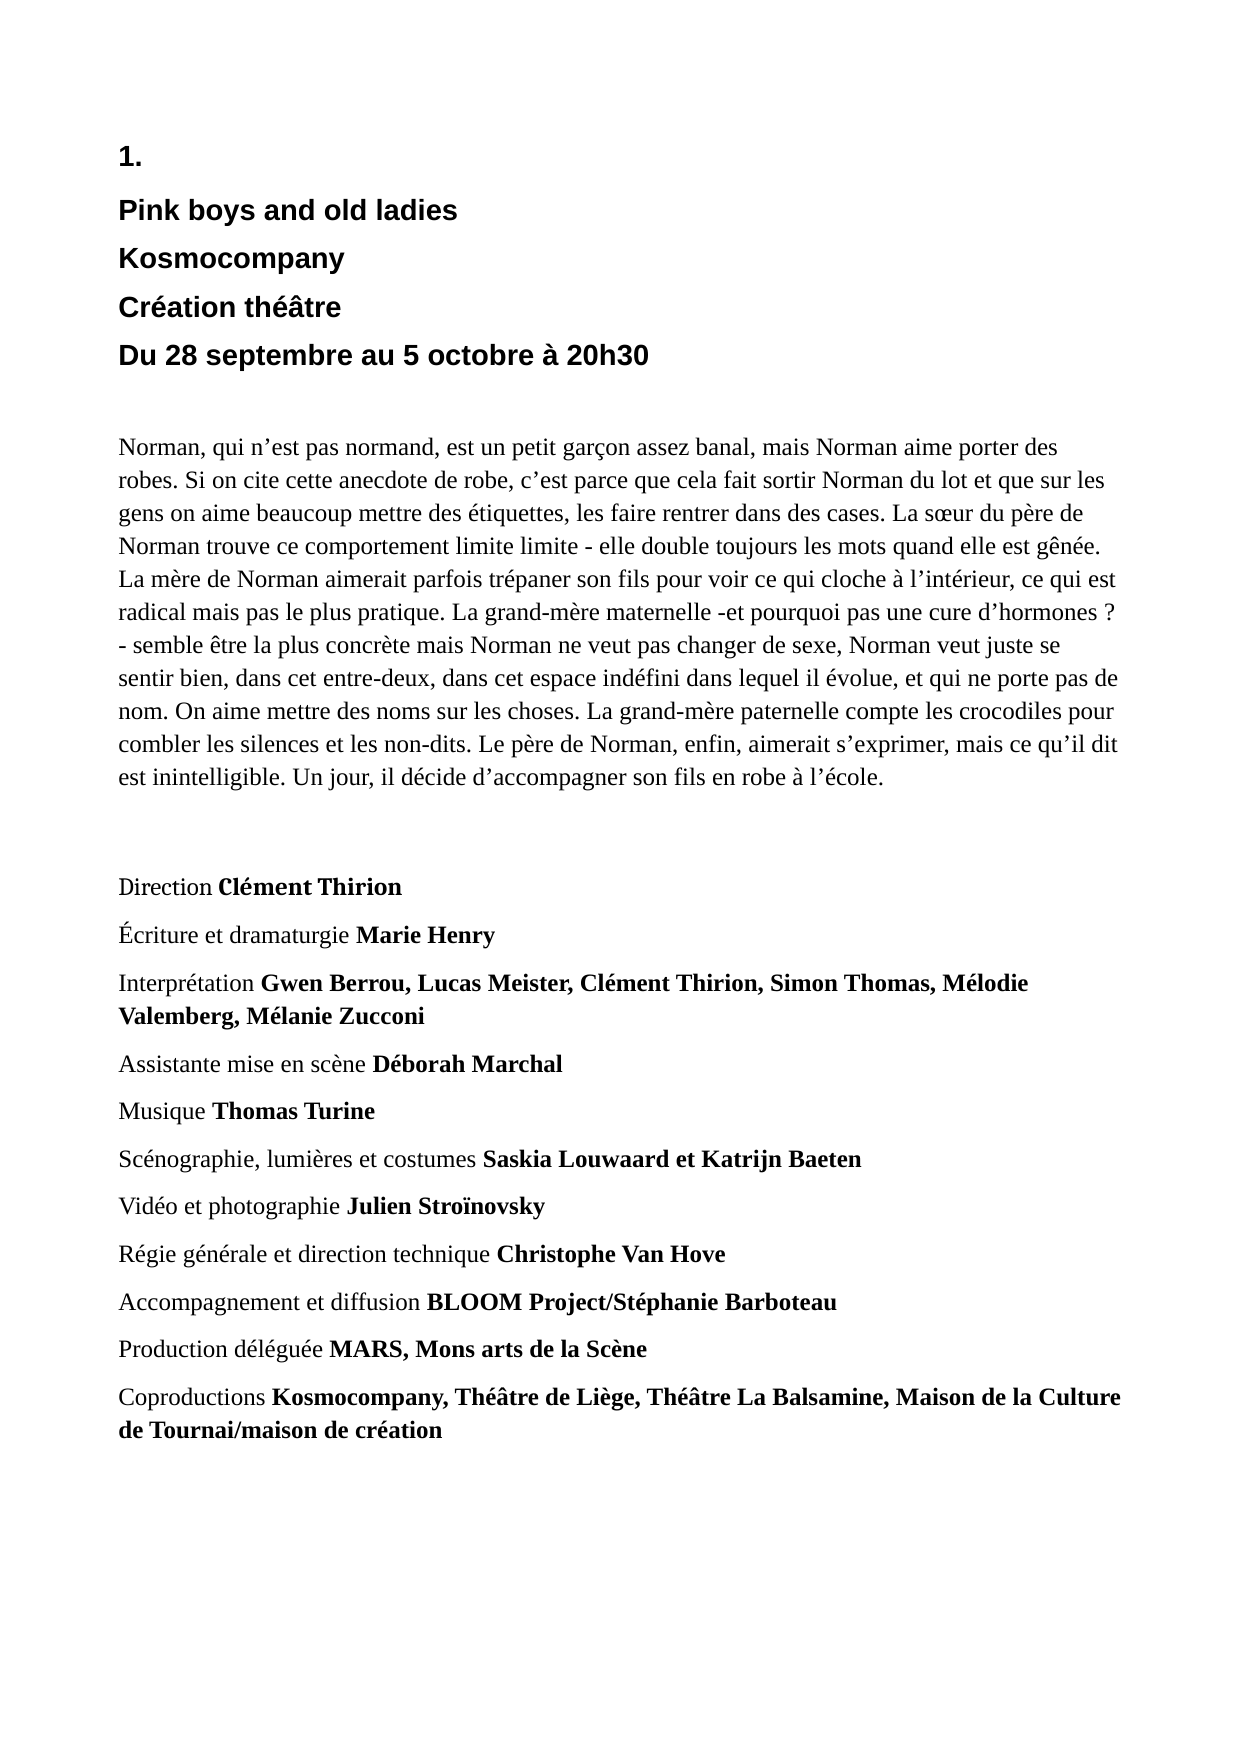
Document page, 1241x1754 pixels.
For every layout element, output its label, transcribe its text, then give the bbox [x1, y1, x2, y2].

text Scénographie, lumières et costumes Saskia Louwaard et Katrijn Baeten [118, 1144, 1122, 1173]
text Écriture et dramaturgie Marie Henry [118, 920, 1122, 949]
subtitle Création théâtre [118, 289, 1122, 323]
subtitle Du 28 septembre au 5 octobre à 20h30 [118, 338, 1122, 371]
text Production déléguée MARS, Mons arts de la Scène [118, 1334, 1122, 1363]
text Assistante mise en scène Déborah Marchal [118, 1049, 1122, 1077]
subtitle Pink boys and old ladies [118, 193, 1122, 227]
text Vidéo et photographie Julien Stroïnovsky [118, 1191, 1122, 1220]
text Régie générale et direction technique Christophe Van Hove [118, 1239, 1122, 1268]
text Coproductions Kosmocompany, Théâtre de Liège, Théâtre La Balsamine, Maison de la Culture de Tournai/maison de création [118, 1382, 1122, 1444]
subtitle 1. [118, 139, 1122, 172]
text Interprétation Gwen Berrou, Lucas Meister, Clément Thirion, Simon Thomas, Mélodie Valemberg, Mélanie Zucconi [118, 968, 1122, 1030]
text Norman, qui n’est pas normand, est un petit garçon assez banal, mais Norman aime porter des robes. Si on cite cette anecdote de robe, c’est parce que cela fait sortir Norman du lot et que sur les gens on aime beaucoup mettre des étiquettes, les faire rentrer dans des cases. La sœur du père de Norman trouve ce comportement limite limite - elle double toujours les mots quand elle est gênée. La mère de Norman aimerait parfois trépaner son fils pour voir ce qui cloche à l’intérieur, ce qui est radical mais pas le plus pratique. La grand-mère maternelle -et pourquoi pas une cure d’hormones ? - semble être la plus concrète mais Norman ne veut pas changer de sexe, Norman veut juste se sentir bien, dans cet entre-deux, dans cet espace indéfini dans lequel il évolue, et qui ne porte pas de nom. On aime mettre des noms sur les choses. La grand-mère paternelle compte les crocodiles pour combler les silences et les non-dits. Le père de Norman, enfin, aimerait s’exprimer, mais ce qu’il dit est inintelligible. Un jour, il décide d’accompagner son fils en robe à l’école. [118, 432, 1122, 791]
subtitle Kosmocompany [118, 241, 1122, 275]
text Musique Thomas Turine [118, 1096, 1122, 1125]
text Accompagnement et diffusion BLOOM Project/Stéphanie Barboteau [118, 1287, 1122, 1315]
text Direction Clément Thirion [118, 840, 1122, 902]
